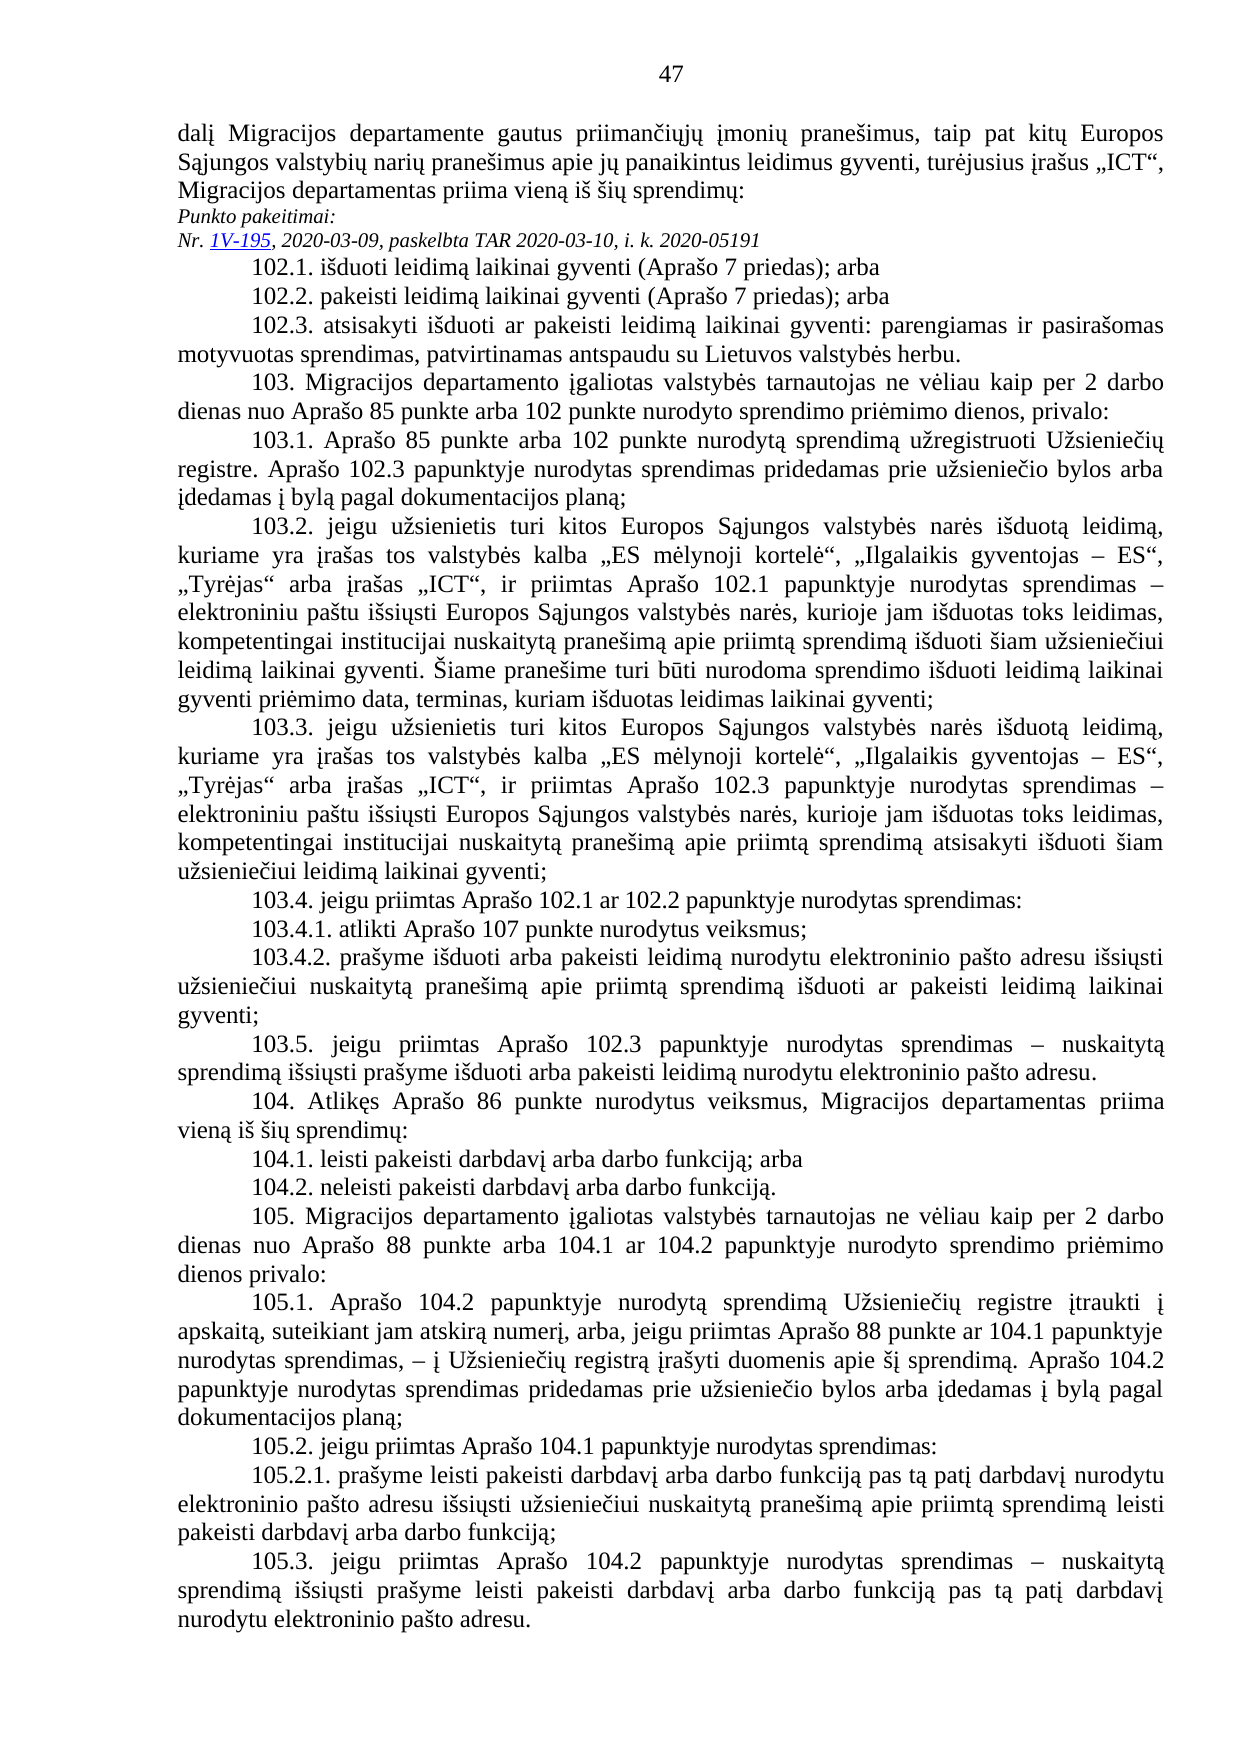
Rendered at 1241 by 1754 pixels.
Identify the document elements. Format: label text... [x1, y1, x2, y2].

text Nr. 1V-195, 2020-03-09, paskelbta TAR 2020-03-10, i. k. 2020-05191 [177, 228, 1164, 252]
text 105.1. Aprašo 104.2 papunktyje nurodytą sprendimą Užsieniečių registre įtraukti į apskaitą, suteikiant jam atskirą numerį, arba, jeigu priimtas Aprašo 88 punkte ar 104.1 papunktyje nurodytas sprendimas, – į Užsieniečių registrą įrašyti duomenis apie šį sprendimą. Aprašo 104.2 papunktyje nurodytas sprendimas pridedamas prie užsieniečio bylos arba įdedamas į bylą pagal dokumentacijos planą; [177, 1287, 1164, 1431]
text 105.2.1. prašyme leisti pakeisti darbdavį arba darbo funkciją pas tą patį darbdavį nurodytu elektroninio pašto adresu išsiųsti užsieniečiui nuskaitytą pranešimą apie priimtą sprendimą leisti pakeisti darbdavį arba darbo funkciją; [177, 1460, 1164, 1546]
text 104.1. leisti pakeisti darbdavį arba darbo funkciją; arba [177, 1144, 1164, 1172]
text 104.2. neleisti pakeisti darbdavį arba darbo funkciją. [177, 1172, 1164, 1201]
text 103.4. jeigu priimtas Aprašo 102.1 ar 102.2 papunktyje nurodytas sprendimas: [177, 885, 1164, 914]
text Punkto pakeitimai: [177, 204, 1164, 228]
text 103.5. jeigu priimtas Aprašo 102.3 papunktyje nurodytas sprendimas – nuskaitytą sprendimą išsiųsti prašyme išduoti arba pakeisti leidimą nurodytu elektroninio pašto adresu. [177, 1029, 1164, 1086]
text 103.4.1. atlikti Aprašo 107 punkte nurodytus veiksmus; [177, 914, 1164, 942]
text 102.1. išduoti leidimą laikinai gyventi (Aprašo 7 priedas); arba [177, 252, 1164, 281]
text 104. Atlikęs Aprašo 86 punkte nurodytus veiksmus, Migracijos departamentas priima vieną iš šių sprendimų: [177, 1086, 1164, 1144]
text 103. Migracijos departamento įgaliotas valstybės tarnautojas ne vėliau kaip per 2 darbo dienas nuo Aprašo 85 punkte arba 102 punkte nurodyto sprendimo priėmimo dienos, privalo: [177, 367, 1164, 425]
text 103.4.2. prašyme išduoti arba pakeisti leidimą nurodytu elektroninio pašto adresu išsiųsti užsieniečiui nuskaitytą pranešimą apie priimtą sprendimą išduoti ar pakeisti leidimą laikinai gyventi; [177, 942, 1164, 1029]
text 103.1. Aprašo 85 punkte arba 102 punkte nurodytą sprendimą užregistruoti Užsieniečių registre. Aprašo 102.3 papunktyje nurodytas sprendimas pridedamas prie užsieniečio bylos arba įdedamas į bylą pagal dokumentacijos planą; [177, 425, 1164, 511]
text 103.3. jeigu užsienietis turi kitos Europos Sąjungos valstybės narės išduotą leidimą, kuriame yra įrašas tos valstybės kalba „ES mėlynoji kortelė“, „Ilgalaikis gyventojas – ES“, „Tyrėjas“ arba įrašas „ICT“, ir priimtas Aprašo 102.3 papunktyje nurodytas sprendimas – elektroniniu paštu išsiųsti Europos Sąjungos valstybės narės, kurioje jam išduotas toks leidimas, kompetentingai institucijai nuskaitytą pranešimą apie priimtą sprendimą atsisakyti išduoti šiam užsieniečiui leidimą laikinai gyventi; [177, 712, 1164, 885]
text 102.2. pakeisti leidimą laikinai gyventi (Aprašo 7 priedas); arba [177, 281, 1164, 310]
text 105. Migracijos departamento įgaliotas valstybės tarnautojas ne vėliau kaip per 2 darbo dienas nuo Aprašo 88 punkte arba 104.1 ar 104.2 papunktyje nurodyto sprendimo priėmimo dienos privalo: [177, 1201, 1164, 1287]
text 102.3. atsisakyti išduoti ar pakeisti leidimą laikinai gyventi: parengiamas ir pasirašomas motyvuotas sprendimas, patvirtinamas antspaudu su Lietuvos valstybės herbu. [177, 310, 1164, 367]
text dalį Migracijos departamente gautus priimančiųjų įmonių pranešimus, taip pat kitų Europos Sąjungos valstybių narių pranešimus apie jų panaikintus leidimus gyventi, turėjusius įrašus „ICT“, Migracijos departamentas priima vieną iš šių sprendimų: [177, 118, 1164, 204]
text 103.2. jeigu užsienietis turi kitos Europos Sąjungos valstybės narės išduotą leidimą, kuriame yra įrašas tos valstybės kalba „ES mėlynoji kortelė“, „Ilgalaikis gyventojas – ES“, „Tyrėjas“ arba įrašas „ICT“, ir priimtas Aprašo 102.1 papunktyje nurodytas sprendimas – elektroniniu paštu išsiųsti Europos Sąjungos valstybės narės, kurioje jam išduotas toks leidimas, kompetentingai institucijai nuskaitytą pranešimą apie priimtą sprendimą išduoti šiam užsieniečiui leidimą laikinai gyventi. Šiame pranešime turi būti nurodoma sprendimo išduoti leidimą laikinai gyventi priėmimo data, terminas, kuriam išduotas leidimas laikinai gyventi; [177, 511, 1164, 712]
text 105.2. jeigu priimtas Aprašo 104.1 papunktyje nurodytas sprendimas: [177, 1431, 1164, 1460]
text 105.3. jeigu priimtas Aprašo 104.2 papunktyje nurodytas sprendimas – nuskaitytą sprendimą išsiųsti prašyme leisti pakeisti darbdavį arba darbo funkciją pas tą patį darbdavį nurodytu elektroninio pašto adresu. [177, 1546, 1164, 1632]
